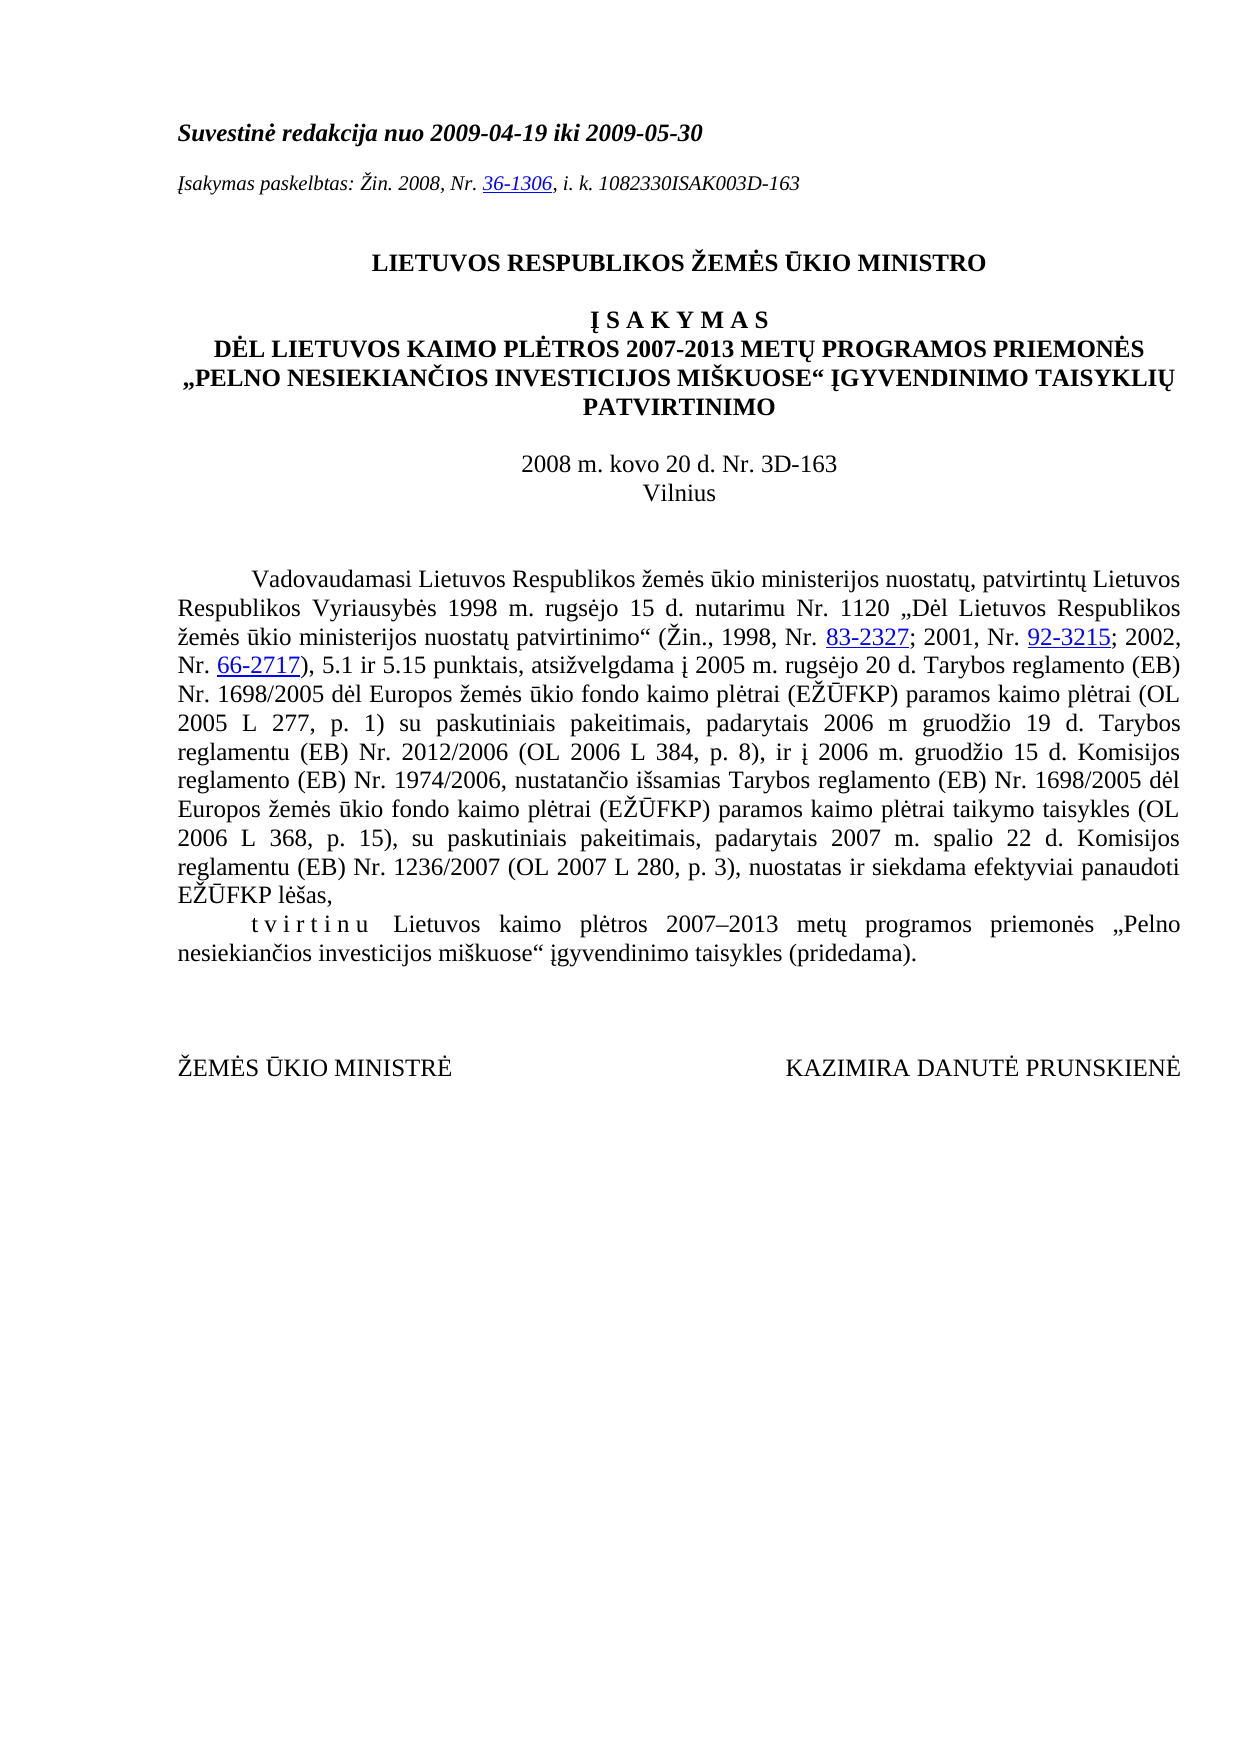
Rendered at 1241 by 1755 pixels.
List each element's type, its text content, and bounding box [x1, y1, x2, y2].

text Į S A K Y M A S [177, 305, 1181, 334]
text LIETUVOS RESPUBLIKOS ŽEMĖS ŪKIO MINISTRO [177, 248, 1181, 277]
text ŽEMĖS ŪKIO MINISTRĖ KAZIMIRA DANUTĖ PRUNSKIENĖ [177, 1053, 1181, 1082]
text Vadovaudamasi Lietuvos Respublikos žemės ūkio ministerijos nuostatų, patvirtintų Lietuvos Respublikos Vyriausybės 1998 m. rugsėjo 15 d. nutarimu Nr. 1120 „Dėl Lietuvos Respublikos žemės ūkio ministerijos nuostatų patvirtinimo“ (Žin., 1998, Nr. 83-2327; 2001, Nr. 92-3215; 2002, Nr. 66-2717), 5.1 ir 5.15 punktais, atsižvelgdama į 2005 m. rugsėjo 20 d. Tarybos reglamento (EB) Nr. 1698/2005 dėl Europos žemės ūkio fondo kaimo plėtrai (EŽŪFKP) paramos kaimo plėtrai (OL 2005 L 277, p. 1) su paskutiniais pakeitimais, padarytais 2006 m gruodžio 19 d. Tarybos reglamentu (EB) Nr. 2012/2006 (OL 2006 L 384, p. 8), ir į 2006 m. gruodžio 15 d. Komisijos reglamento (EB) Nr. 1974/2006, nustatančio išsamias Tarybos reglamento (EB) Nr. 1698/2005 dėl Europos žemės ūkio fondo kaimo plėtrai (EŽŪFKP) paramos kaimo plėtrai taikymo taisykles (OL 2006 L 368, p. 15), su paskutiniais pakeitimais, padarytais 2007 m. spalio 22 d. Komisijos reglamentu (EB) Nr. 1236/2007 (OL 2007 L 280, p. 3), nuostatas ir siekdama efektyviai panaudoti EŽŪFKP lėšas, [177, 564, 1181, 909]
text Įsakymas paskelbtas: Žin. 2008, Nr. 36-1306, i. k. 1082330ISAK003D-163 [177, 171, 1181, 195]
text 2008 m. kovo 20 d. Nr. 3D-163 [177, 449, 1181, 478]
text DĖL LIETUVOS KAIMO PLĖTROS 2007-2013 METŲ PROGRAMOS PRIEMONĖS „PELNO NESIEKIANČIOS INVESTICIJOS MIŠKUOSE“ ĮGYVENDINIMO TAISYKLIŲ PATVIRTINIMO [177, 334, 1181, 420]
text Suvestinė redakcija nuo 2009-04-19 iki 2009-05-30 [177, 118, 1181, 147]
text tvirtinu Lietuvos kaimo plėtros 2007–2013 metų programos priemonės „Pelno nesiekiančios investicijos miškuose“ įgyvendinimo taisykles (pridedama). [177, 909, 1181, 967]
text Vilnius [177, 478, 1181, 507]
